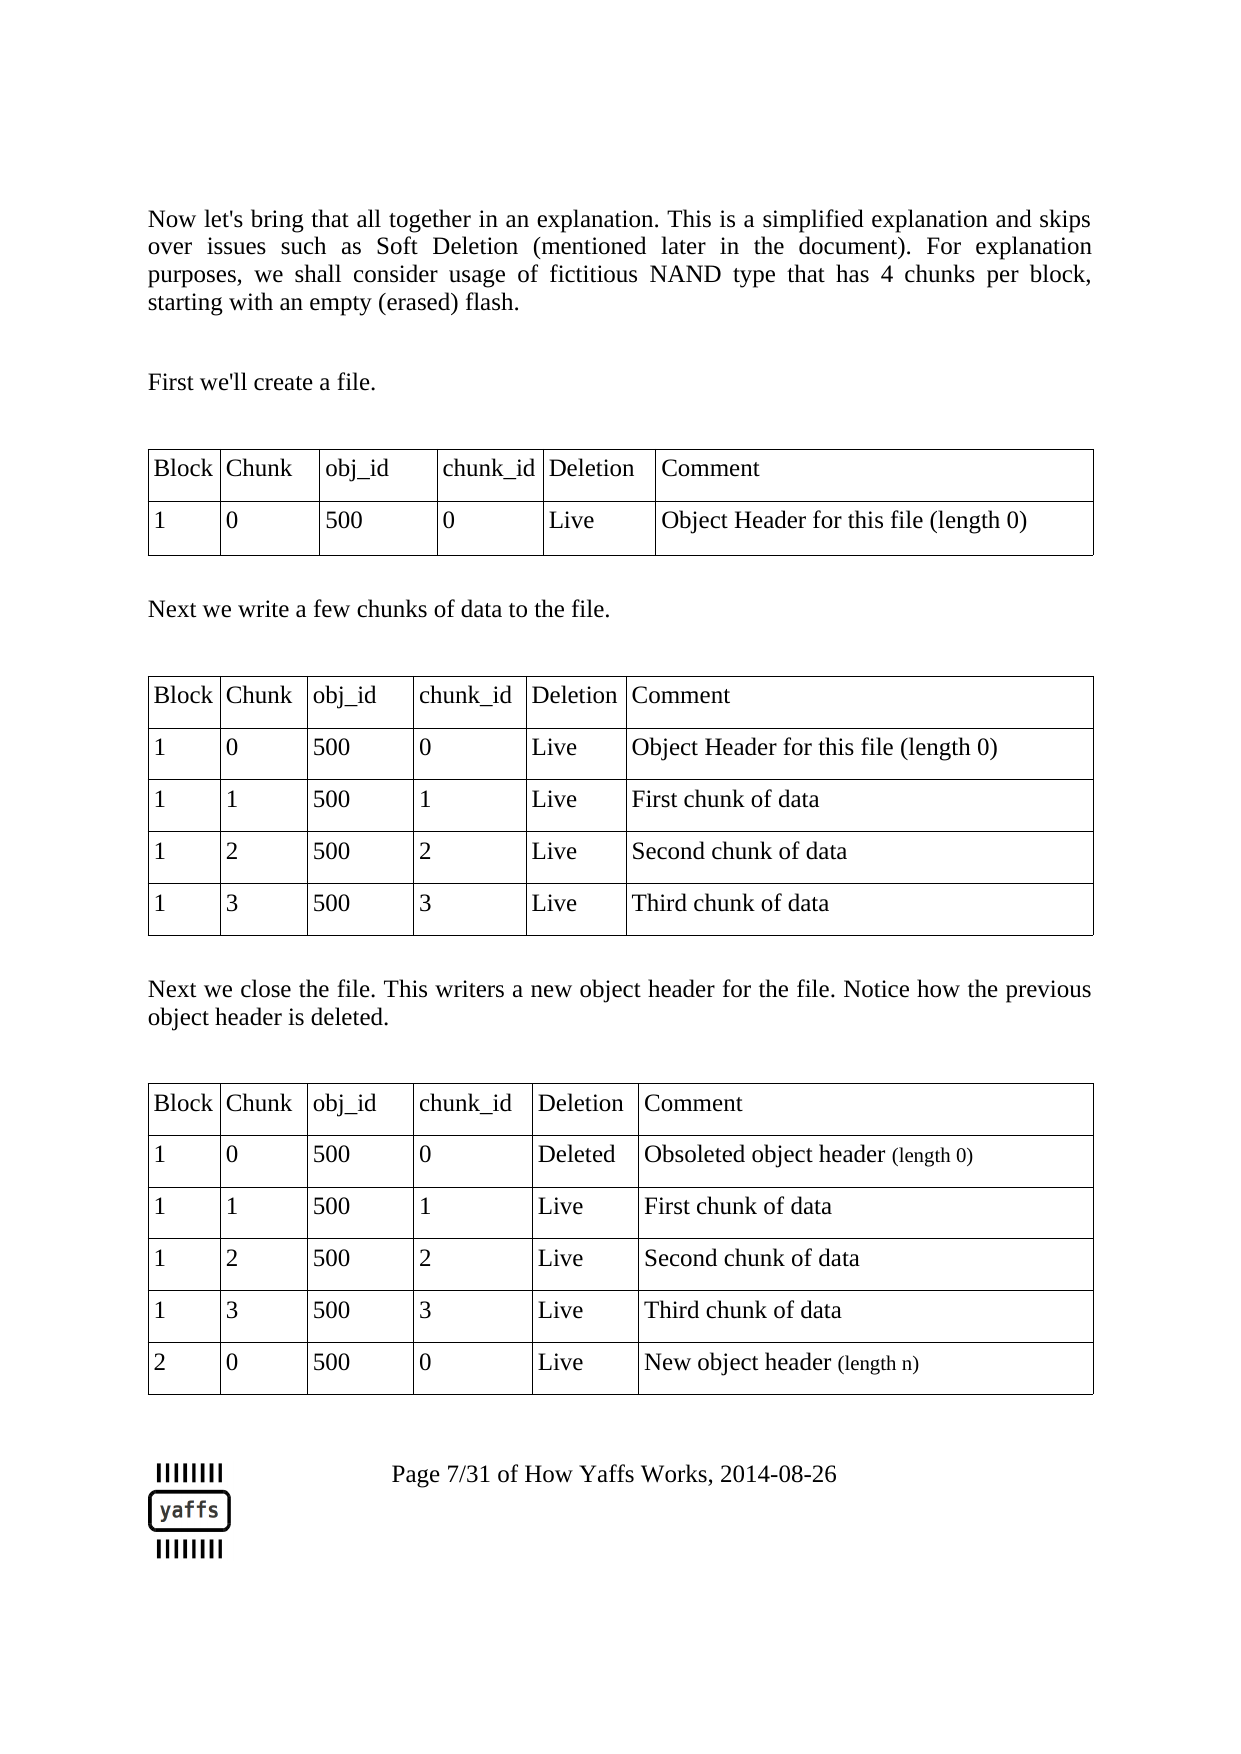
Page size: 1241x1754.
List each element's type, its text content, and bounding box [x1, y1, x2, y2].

table_cell Deleted [533, 1136, 638, 1187]
table_cell Live [527, 729, 626, 779]
table_cell 500 [308, 832, 413, 883]
table_cell Live [527, 832, 626, 883]
table_header Block [149, 450, 220, 501]
table_cell Object Header for this file (length 0) [656, 502, 1093, 555]
table_header Block [149, 677, 220, 727]
table_cell 500 [308, 1291, 413, 1342]
table_header obj_id [308, 1084, 413, 1135]
table_cell 1 [149, 1291, 220, 1342]
table_header Deletion [527, 677, 626, 727]
table_cell 1 [149, 729, 220, 779]
table_cell Third chunk of data [627, 884, 1093, 934]
table_cell First chunk of data [627, 780, 1093, 831]
table_header Block [149, 1084, 220, 1135]
table_header Chunk [221, 450, 319, 501]
table_cell 500 [308, 1136, 413, 1187]
table_cell 2 [221, 832, 307, 883]
table_cell 0 [221, 502, 319, 555]
table_cell 2 [221, 1239, 307, 1290]
table_cell 3 [414, 1291, 532, 1342]
table_cell Third chunk of data [639, 1291, 1093, 1342]
table_cell 0 [414, 1136, 532, 1187]
table_cell 500 [308, 729, 413, 779]
table_cell Live [533, 1239, 638, 1290]
table_header chunk_id [438, 450, 543, 501]
text First we'll create a file. [148, 368, 1093, 396]
table_cell 2 [414, 1239, 532, 1290]
table_header Deletion [533, 1084, 638, 1135]
table_cell Obsoleted object header (length 0) [639, 1136, 1093, 1187]
table_cell 0 [414, 729, 526, 779]
table_header obj_id [320, 450, 437, 501]
table_cell 500 [308, 1343, 413, 1394]
table_header Comment [639, 1084, 1093, 1135]
table_header chunk_id [414, 1084, 532, 1135]
table_cell 0 [221, 1343, 307, 1394]
text Next we close the file. This writers a new object header for the file. Notice how the previous object header is deleted. [148, 975, 1093, 1030]
table_cell 1 [149, 1239, 220, 1290]
table_cell 500 [320, 502, 437, 555]
table_cell 1 [149, 502, 220, 555]
table_header Chunk [221, 677, 307, 727]
table_cell Object Header for this file (length 0) [627, 729, 1093, 779]
table_cell 2 [149, 1343, 220, 1394]
table_cell 0 [438, 502, 543, 555]
table_cell Second chunk of data [639, 1239, 1093, 1290]
table_cell Live [544, 502, 655, 555]
table_cell 1 [149, 1188, 220, 1238]
table_header Comment [656, 450, 1093, 501]
table_cell 3 [221, 884, 307, 934]
table_cell 2 [414, 832, 526, 883]
table_cell 3 [414, 884, 526, 934]
table_cell 1 [149, 884, 220, 934]
table_header obj_id [308, 677, 413, 727]
table_cell Live [527, 884, 626, 934]
table_cell New object header (length n) [639, 1343, 1093, 1394]
text Next we write a few chunks of data to the file. [148, 595, 1093, 623]
table_cell Live [533, 1188, 638, 1238]
table_cell 1 [221, 1188, 307, 1238]
table_cell 1 [149, 780, 220, 831]
table_header Comment [627, 677, 1093, 727]
table_cell 0 [414, 1343, 532, 1394]
table_cell 0 [221, 1136, 307, 1187]
text Now let's bring that all together in an explanation. This is a simplified explanation and skips over issues such as Soft Deletion (mentioned later in the document). For explanation purposes, we shall consider usage of fictitious NAND type that has 4 chunks per block, starting with an empty (erased) flash. [148, 205, 1093, 316]
picture [148, 1461, 234, 1561]
table_cell Live [527, 780, 626, 831]
table_cell 3 [221, 1291, 307, 1342]
table_cell 1 [414, 780, 526, 831]
table_cell 1 [149, 1136, 220, 1187]
table_cell Live [533, 1343, 638, 1394]
table_cell 500 [308, 1188, 413, 1238]
table_header Deletion [544, 450, 655, 501]
table_header chunk_id [414, 677, 526, 727]
table_cell Second chunk of data [627, 832, 1093, 883]
table_cell First chunk of data [639, 1188, 1093, 1238]
table_cell 500 [308, 780, 413, 831]
table_cell 1 [221, 780, 307, 831]
table_header Chunk [221, 1084, 307, 1135]
table_cell Live [533, 1291, 638, 1342]
table_cell 1 [149, 832, 220, 883]
table_cell 500 [308, 884, 413, 934]
table_cell 1 [414, 1188, 532, 1238]
table_cell 0 [221, 729, 307, 779]
table_cell 500 [308, 1239, 413, 1290]
